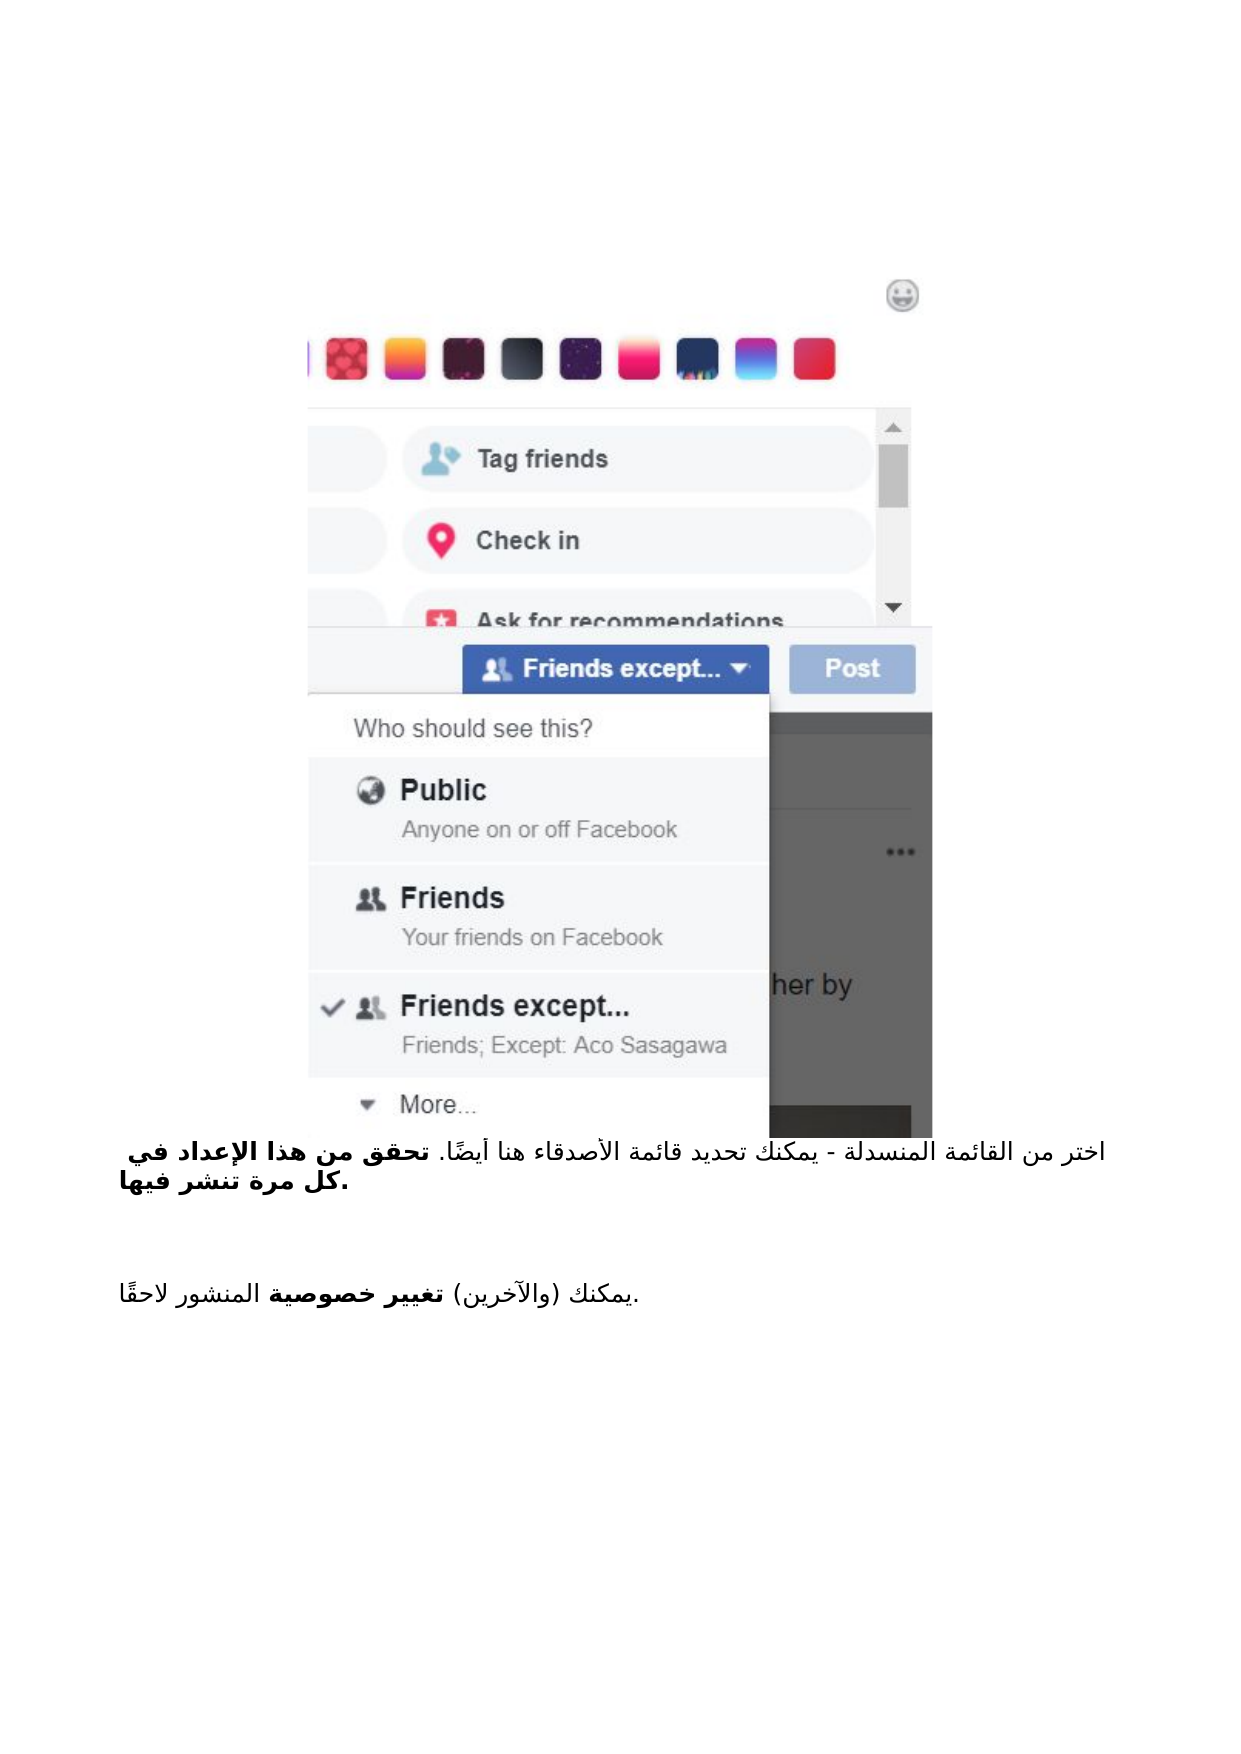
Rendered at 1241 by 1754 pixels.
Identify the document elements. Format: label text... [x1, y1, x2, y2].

text يمكنك (والآخرين) تغيير خصوصية المنشور لاحقًا. [118, 1279, 1122, 1309]
text اختر من القائمة المنسدلة - يمكنك تحديد قائمة الأصدقاء هنا أيضًا. تحقق من هذا الإعداد في كل مرة تنشر فيها. [118, 118, 1122, 1196]
picture [307, 118, 933, 1138]
